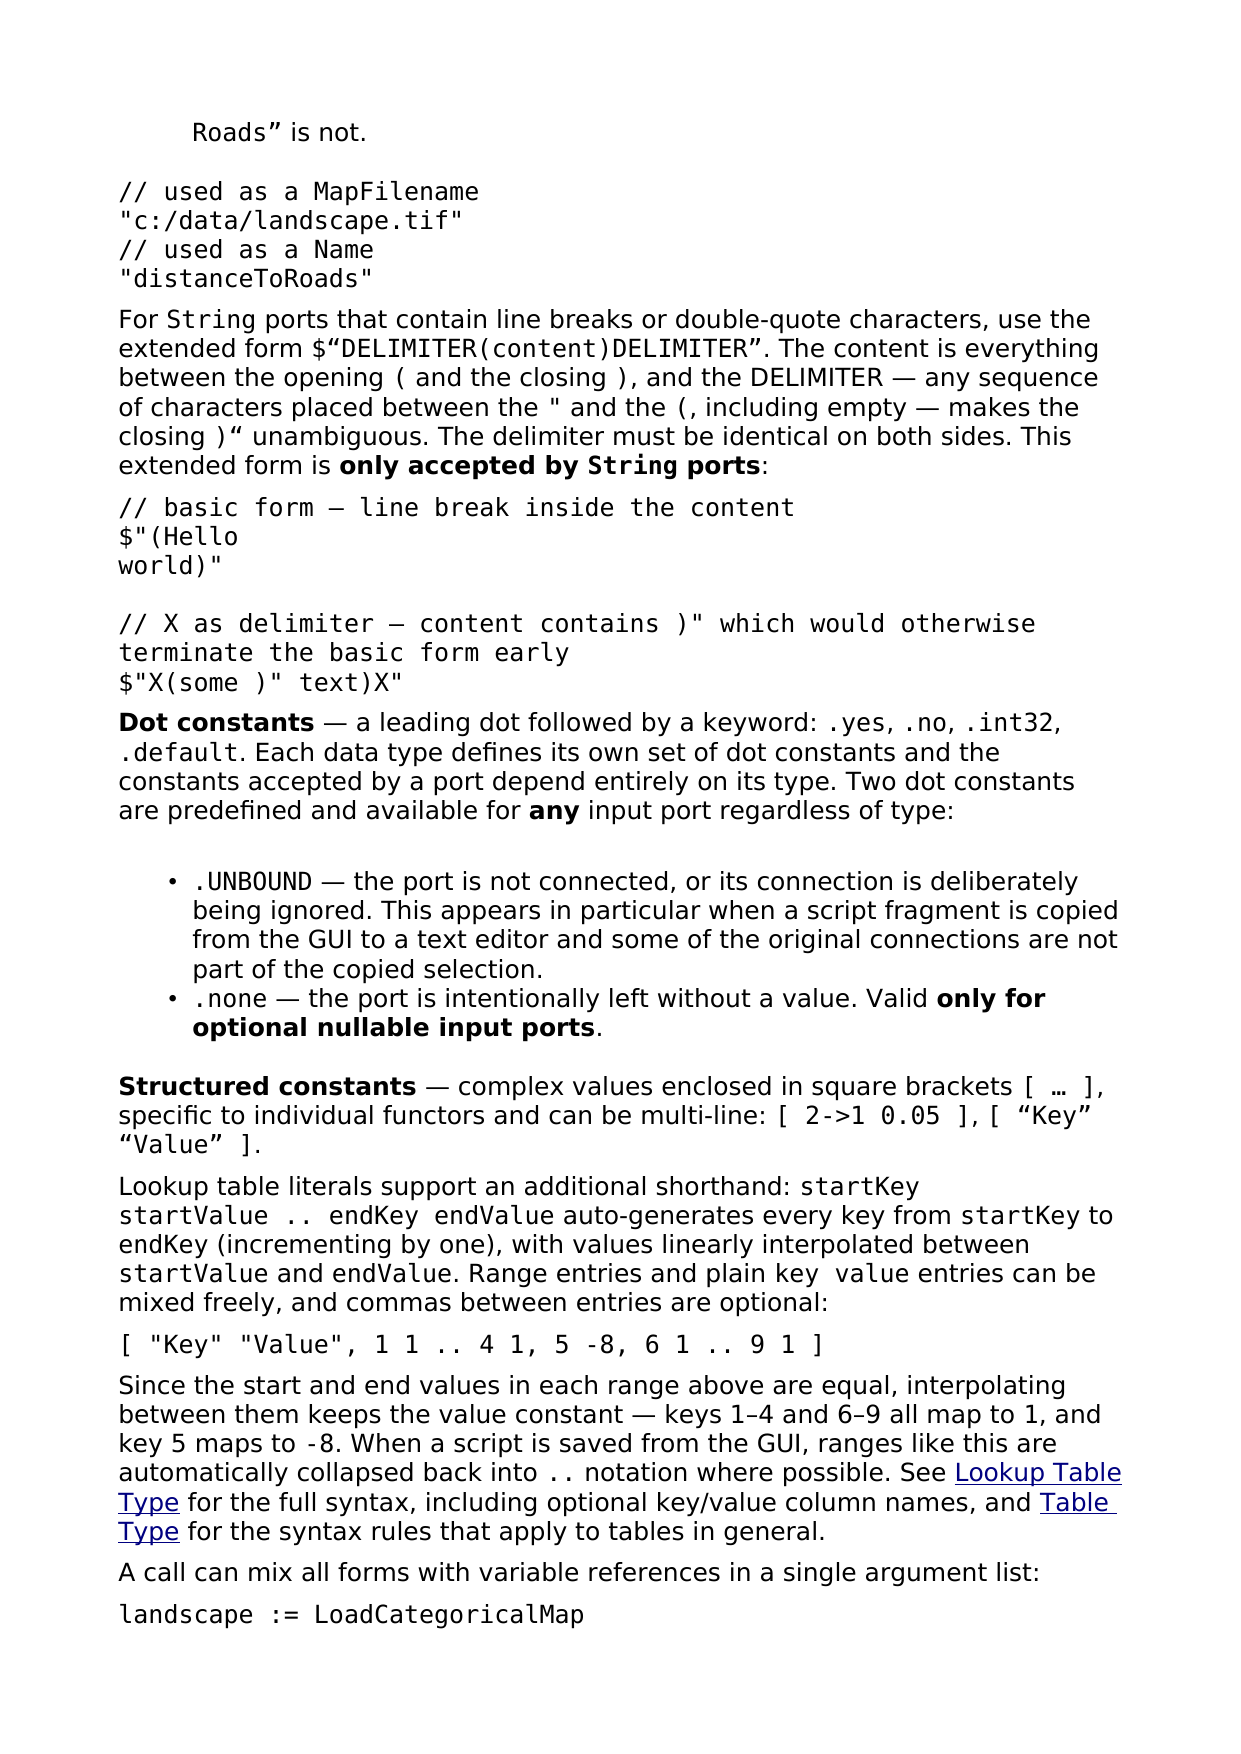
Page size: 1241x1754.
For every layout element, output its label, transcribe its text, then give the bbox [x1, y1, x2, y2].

text A call can mix all forms with variable references in a single argument list: [118, 1558, 1122, 1588]
text Dot constants — a leading dot followed by a keyword: .yes, .no, .int32, .default. Each data type defines its own set of dot constants and the constants accepted by a port depend entirely on its type. Two dot constants are predefined and available for any input port regardless of type: [118, 709, 1122, 825]
text [ "Key" "Value", 1 1 .. 4 1, 5 -8, 6 1 .. 9 1 ] [118, 1330, 1122, 1359]
text // used as a MapFilename "c:/data/landscape.tif" // used as a Name "distanceToRoads" [118, 177, 1122, 293]
list .none — the port is intentionally left without a value. Valid only for optional nullable input ports. [177, 984, 1122, 1042]
text // basic form — line break inside the content $"(Hello world)" // X as delimiter — content contains )" which would otherwise terminate the basic form early $"X(some )" text)X" [118, 493, 1122, 697]
text Lookup table literals support an additional shorthand: startKey startValue .. endKey endValue auto-generates every key from startKey to endKey (incrementing by one), with values linearly interpolated between startValue and endValue. Range entries and plain key value entries can be mixed freely, and commas between entries are optional: [118, 1172, 1122, 1318]
text landscape := LoadCategoricalMap [118, 1600, 1122, 1629]
text For String ports that contain line breaks or double-quote characters, use the extended form $“DELIMITER(content)DELIMITER”. The content is everything between the opening ( and the closing ), and the DELIMITER — any sequence of characters placed between the " and the (, including empty — makes the closing )“ unambiguous. The delimiter must be identical on both sides. This extended form is only accepted by String ports: [118, 305, 1122, 480]
list Roads” is not. [177, 118, 1122, 147]
list .UNBOUND — the port is not connected, or its connection is deliberately being ignored. This appears in particular when a script fragment is copied from the GUI to a text editor and some of the original connections are not part of the copied selection. [177, 867, 1122, 984]
text Since the start and end values in each range above are equal, interpolating between them keeps the value constant — keys 1–4 and 6–9 all map to 1, and key 5 maps to -8. When a script is saved from the GUI, ranges like this are automatically collapsed back into .. notation where possible. See Lookup Table Type for the full syntax, including optional key/value column names, and Table Type for the syntax rules that apply to tables in general. [118, 1371, 1122, 1546]
text Structured constants — complex values enclosed in square brackets [ … ], specific to individual functors and can be multi-line: [ 2->1 0.05 ], [ “Key” “Value” ]. [118, 1072, 1122, 1159]
